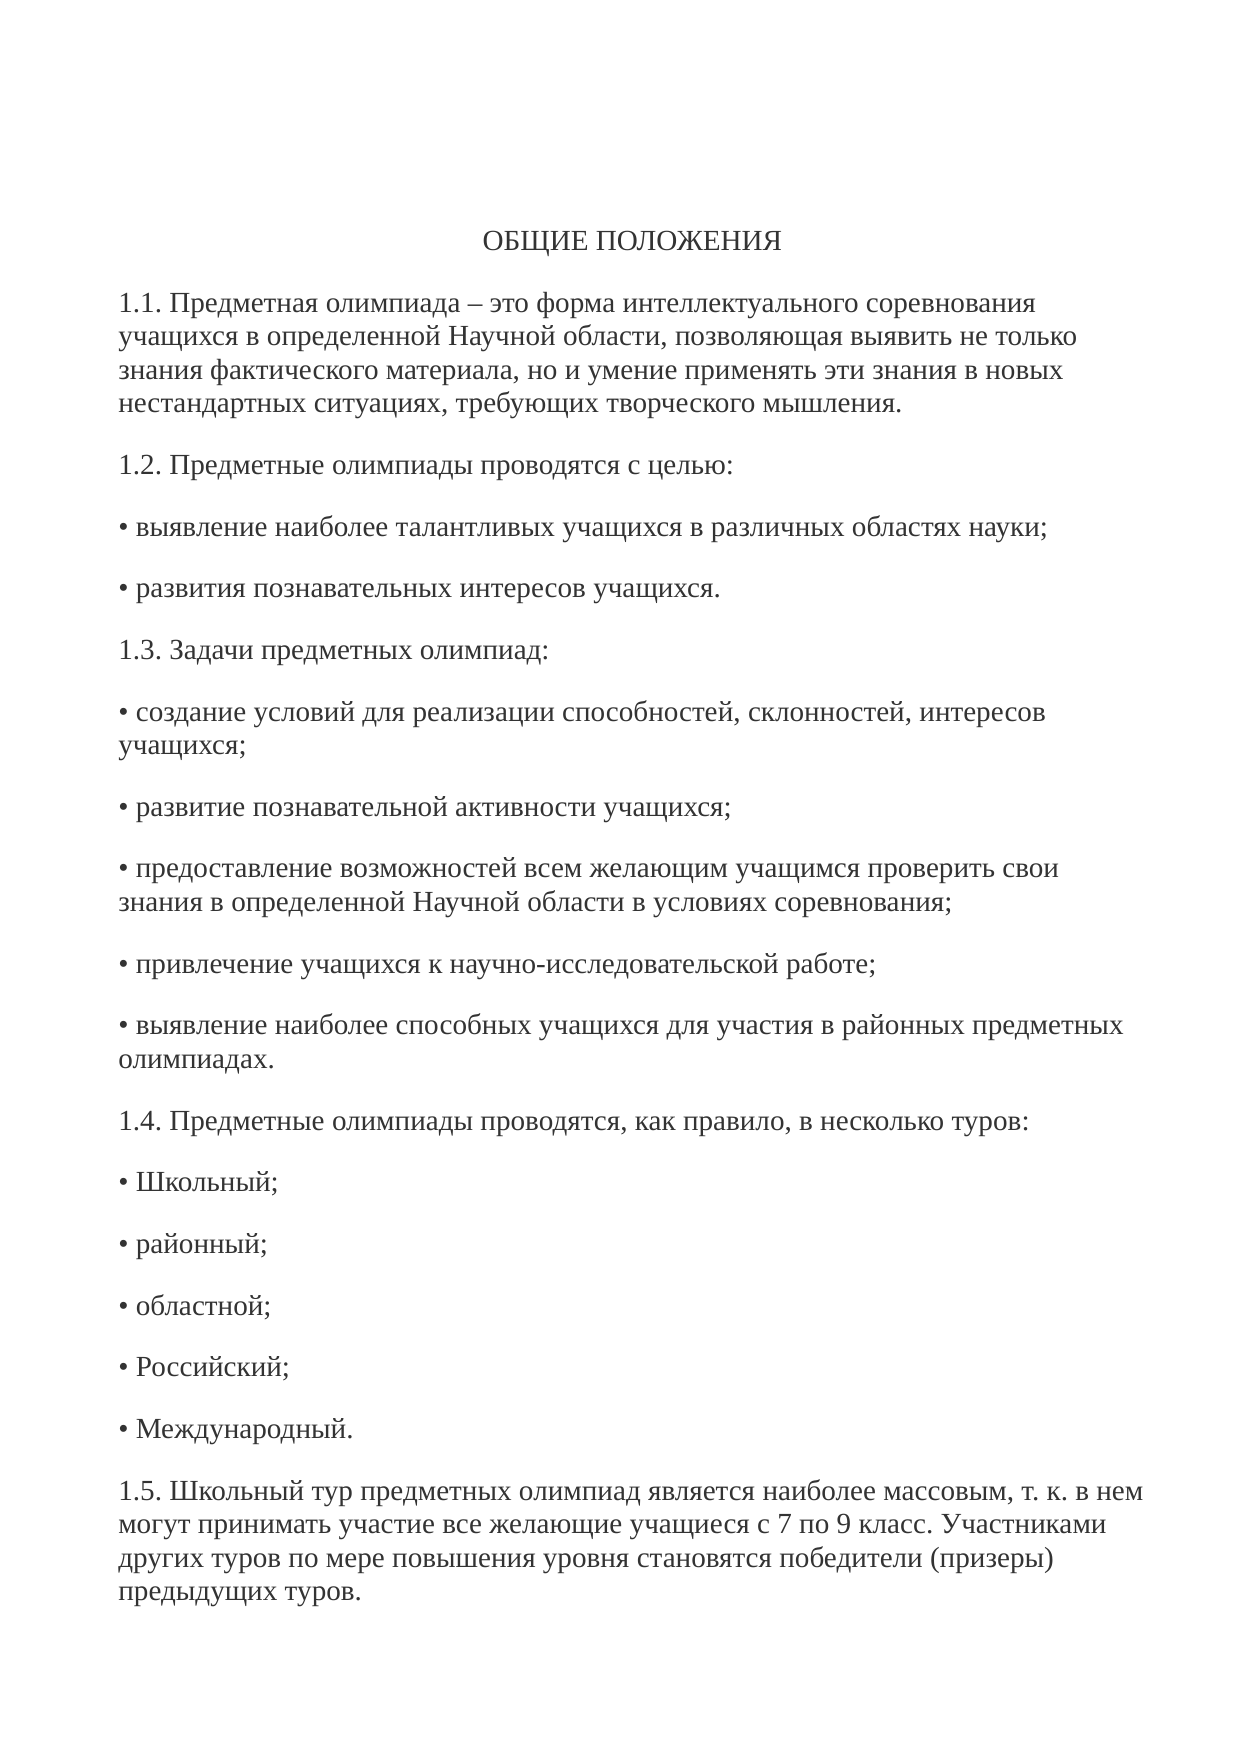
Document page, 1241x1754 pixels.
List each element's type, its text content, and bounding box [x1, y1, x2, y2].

text • выявление наиболее талантливых учащихся в различных областях науки; [118, 509, 1146, 542]
text • развитие познавательной активности учащихся; [118, 789, 1146, 822]
text • создание условий для реализации способностей, склонностей, интересов учащихся; [118, 694, 1146, 761]
text 1.2. Предметные олимпиады проводятся с целью: [118, 447, 1146, 481]
text • районный; [118, 1226, 1146, 1259]
text 1.1. Предметная олимпиада – это форма интеллектуального соревнования учащихся в определенной Научной области, позволяющая выявить не только знания фактического материала, но и умение применять эти знания в новых нестандартных ситуациях, требующих творческого мышления. [118, 285, 1146, 419]
text • Школьный; [118, 1164, 1146, 1198]
text ОБЩИЕ ПОЛОЖЕНИЯ [118, 223, 1146, 257]
text • предоставление возможностей всем желающим учащимся проверить свои знания в определенной Научной области в условиях соревнования; [118, 851, 1146, 918]
text • выявление наиболее способных учащихся для участия в районных предметных олимпиадах. [118, 1007, 1146, 1074]
text 1.4. Предметные олимпиады проводятся, как правило, в несколько туров: [118, 1103, 1146, 1136]
text • развития познавательных интересов учащихся. [118, 570, 1146, 604]
text • Российский; [118, 1349, 1146, 1383]
text • областной; [118, 1288, 1146, 1321]
text 1.5. Школьный тур предметных олимпиад является наиболее массовым, т. к. в нем могут принимать участие все желающие учащиеся с 7 по 9 класс. Участниками других туров по мере повышения уровня становятся победители (призеры) предыдущих туров. [118, 1473, 1146, 1607]
text • Международный. [118, 1411, 1146, 1444]
text 1.3. Задачи предметных олимпиад: [118, 632, 1146, 666]
text • привлечение учащихся к научно-исследовательской работе; [118, 946, 1146, 979]
